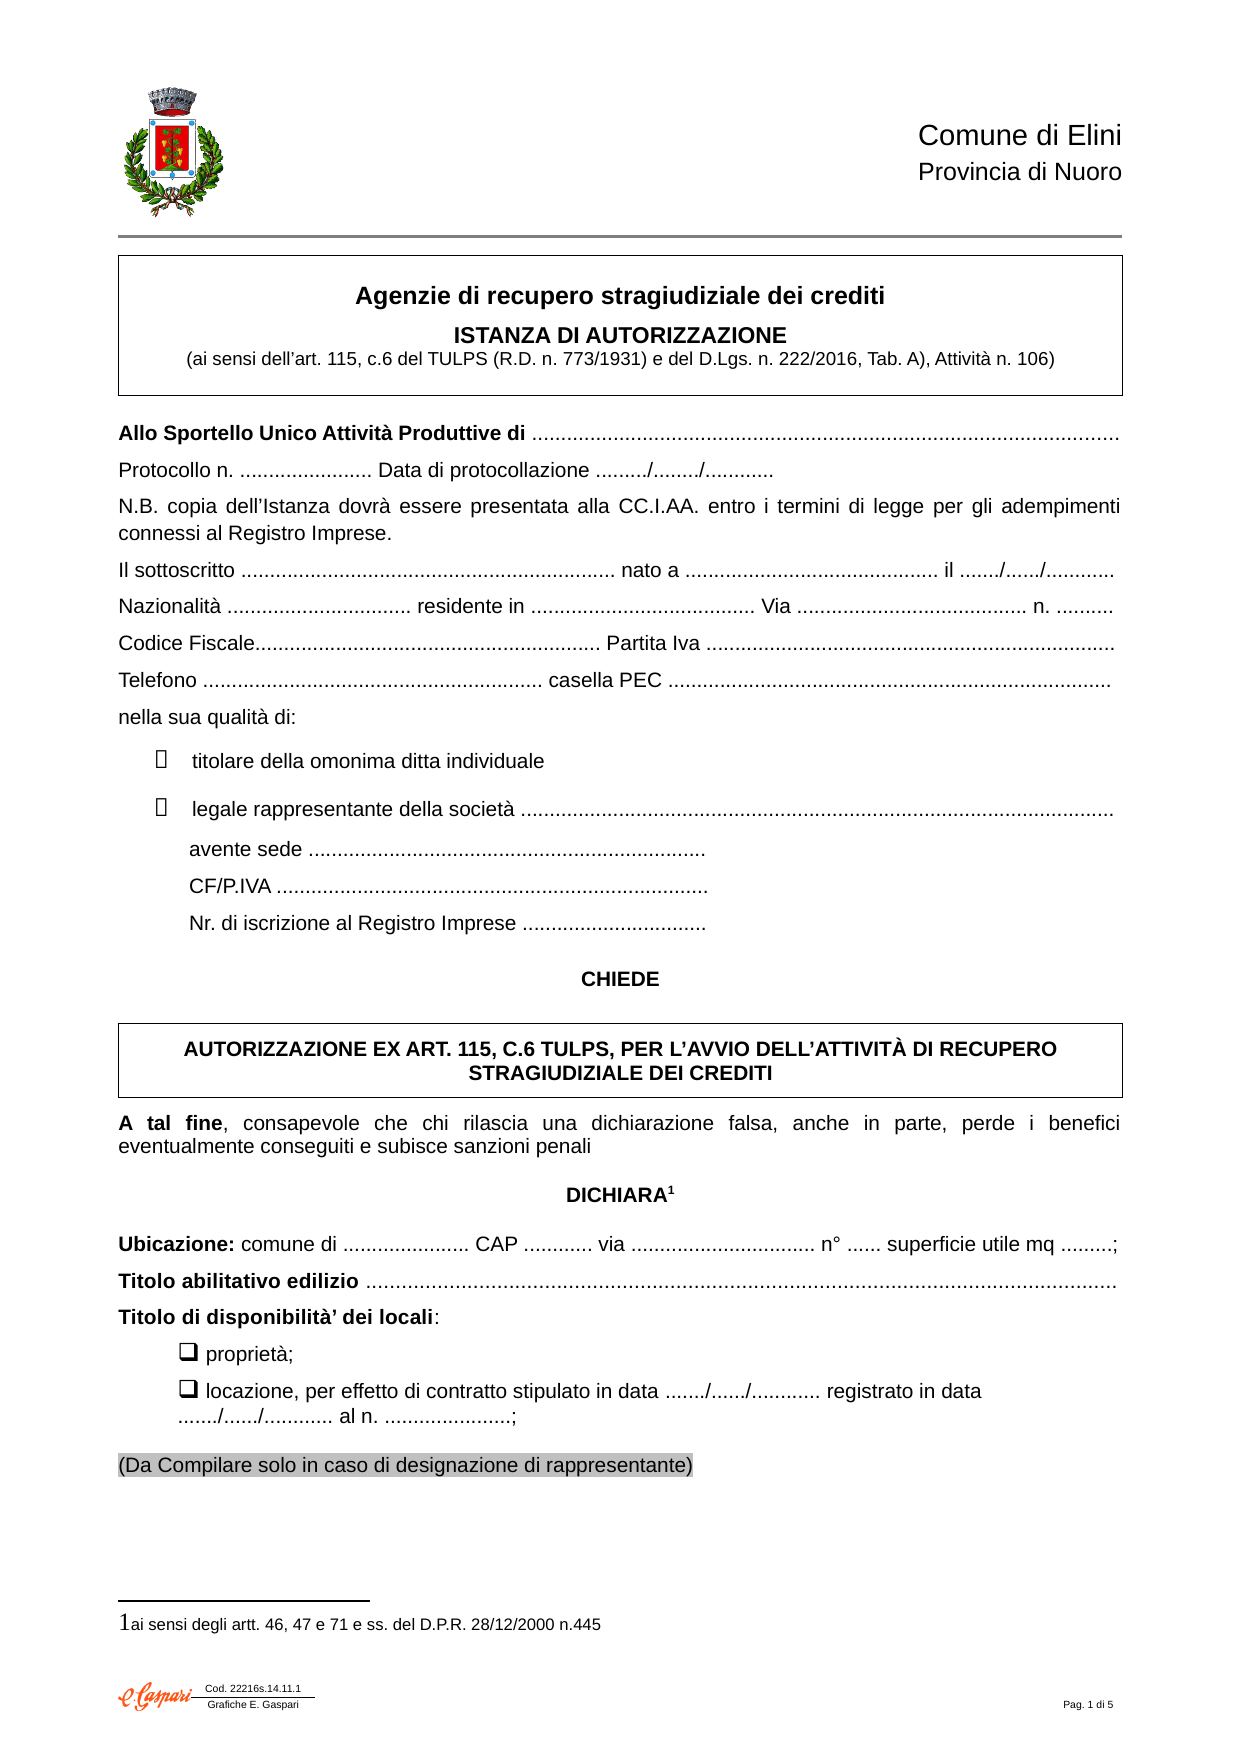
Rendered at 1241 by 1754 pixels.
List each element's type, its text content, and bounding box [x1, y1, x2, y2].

text  legale rappresentante della società ....................................................................................................... [153, 789, 1122, 823]
text CHIEDE [118, 967, 1122, 991]
table_header Agenzie di recupero stragiudiziale dei crediti ISTANZA DI AUTORIZZAZIONE (ai sensi dell’art. 115, c.6 del TULPS (R.D. n. 773/1931) e del D.Lgs. n. 222/2016, Tab. A), Attività n. 106) [119, 256, 1122, 395]
text avente sede ..................................................................... [189, 837, 1122, 861]
text Ubicazione: comune di ...................... CAP ............ via ................................ n° ...... superficie utile mq .........; [118, 1232, 1122, 1256]
picture [122, 87, 224, 118]
text Allo Sportello Unico Attività Produttive di [118, 421, 1122, 445]
picture [118, 1682, 192, 1711]
text Titolo di disponibilità’ dei locali: [118, 1305, 1122, 1329]
text DICHIARA [118, 1183, 1122, 1207]
text A tal fine, consapevole che chi rilascia una dichiarazione falsa, anche in parte, perde i benefici eventualmente conseguiti e subisce sanzioni penali [118, 1110, 1122, 1158]
text (Da Compilare solo in caso di designazione di rappresentante) [118, 1453, 1122, 1477]
text CF/P.IVA ........................................................................... [189, 874, 1122, 898]
text  locazione, per effetto di contratto stipulato in data ......./....../............ registrato in data ......./....../............ al n. ......................; [177, 1379, 1122, 1428]
table_header AUTORIZZAZIONE EX ART. 115, C.6 TULPS, PER L’AVVIO DELL’ATTIVITÀ DI RECUPERO STRAGIUDIZIALE DEI CREDITI [119, 1024, 1122, 1097]
text Provincia di Nuoro [118, 157, 1122, 185]
picture [122, 185, 224, 219]
text Protocollo n. ....................... Data di protocollazione ........./......../............ [118, 458, 1122, 482]
text nella sua qualità di: [118, 704, 1122, 728]
text  proprietà; [177, 1342, 1122, 1367]
text Nr. di iscrizione al Registro Imprese ................................ [189, 911, 1122, 934]
text N.B. copia dell’Istanza dovrà essere presentata alla CC.I.AA. entro i termini di legge per gli adempimenti connessi al Registro Imprese. [118, 494, 1122, 545]
picture [122, 152, 224, 157]
text Comune di Elini [118, 118, 1122, 152]
text Titolo abilitativo edilizio .............................................................................................................................. [118, 1269, 1122, 1293]
text Telefono ........................................................... casella PEC ............................................................................. [118, 668, 1122, 692]
text Nazionalità ................................ residente in ....................................... Via ........................................ n. .......... [118, 594, 1122, 618]
text Il sottoscritto ................................................................. nato a ............................................ il ......./....../............ [118, 557, 1122, 581]
text  titolare della omonima ditta individuale [153, 741, 1122, 775]
text Codice Fiscale............................................................ Partita Iva ....................................................................... [118, 631, 1122, 655]
text ai sensi degli artt. 46, 47 e 71 e ss. del D.P.R. 28/12/2000 n.445 [118, 1607, 1122, 1636]
